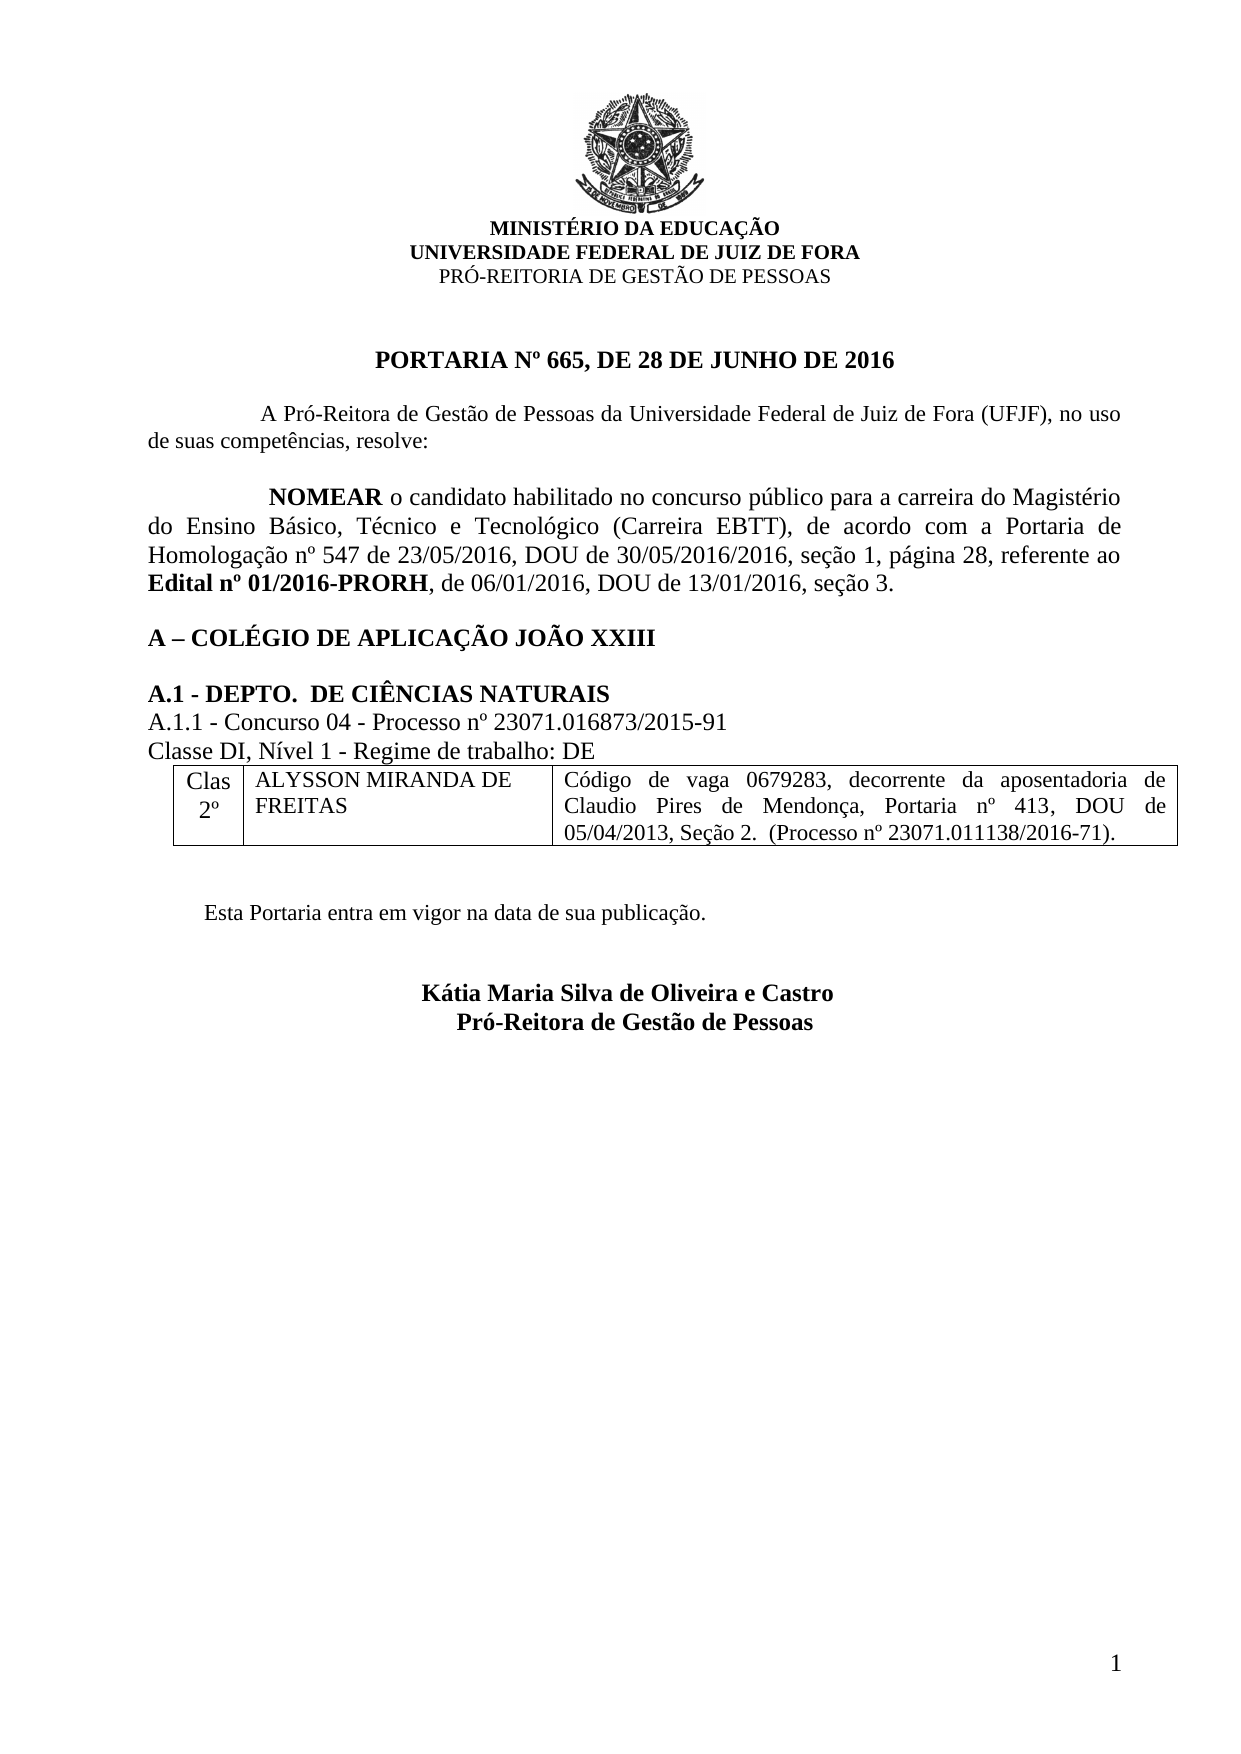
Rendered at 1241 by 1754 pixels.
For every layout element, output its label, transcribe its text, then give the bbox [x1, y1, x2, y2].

text A.1.1 - Concurso 04 - Processo nº 23071.016873/2015-91 [148, 707, 1122, 736]
text Classe DI, Nível 1 - Regime de trabalho: DE [148, 736, 1122, 765]
text Kátia Maria Silva de Oliveira e Castro [148, 978, 1107, 1007]
subtitle PORTARIA Nº 665, DE 28 DE JUNHO DE 2016 [148, 346, 1122, 374]
text Esta Portaria entra em vigor na data de sua publicação. [148, 899, 1122, 925]
text A.1 - DEPTO. DE CIÊNCIAS NATURAIS [148, 679, 1122, 707]
text A Pró-Reitora de Gestão de Pessoas da Universidade Federal de Juiz de Fora (UFJF), no uso de suas competências, resolve: [148, 398, 1122, 453]
table_header ALYSSON MIRANDA DE FREITAS [244, 766, 552, 845]
text NOMEAR o candidato habilitado no concurso público para a carreira do Magistério do Ensino Básico, Técnico e Tecnológico (Carreira EBTT), de acordo com a Portaria de Homologação nº 547 de 23/05/2016, DOU de 30/05/2016/2016, seção 1, página 28, referente ao Edital nº 01/2016-PRORH, de 06/01/2016, DOU de 13/01/2016, seção 3. [148, 482, 1122, 597]
text A – COLÉGIO DE APLICAÇÃO JOÃO XXIII [148, 623, 1122, 652]
table_header Clas 2º [174, 766, 243, 845]
text Pró-Reitora de Gestão de Pessoas [148, 1007, 1122, 1035]
table_header Código de vaga 0679283, decorrente da aposentadoria de Claudio Pires de Mendonça, Portaria nº 413, DOU de 05/04/2013, Seção 2. (Processo nº 23071.011138/2016-71). [553, 766, 1177, 845]
